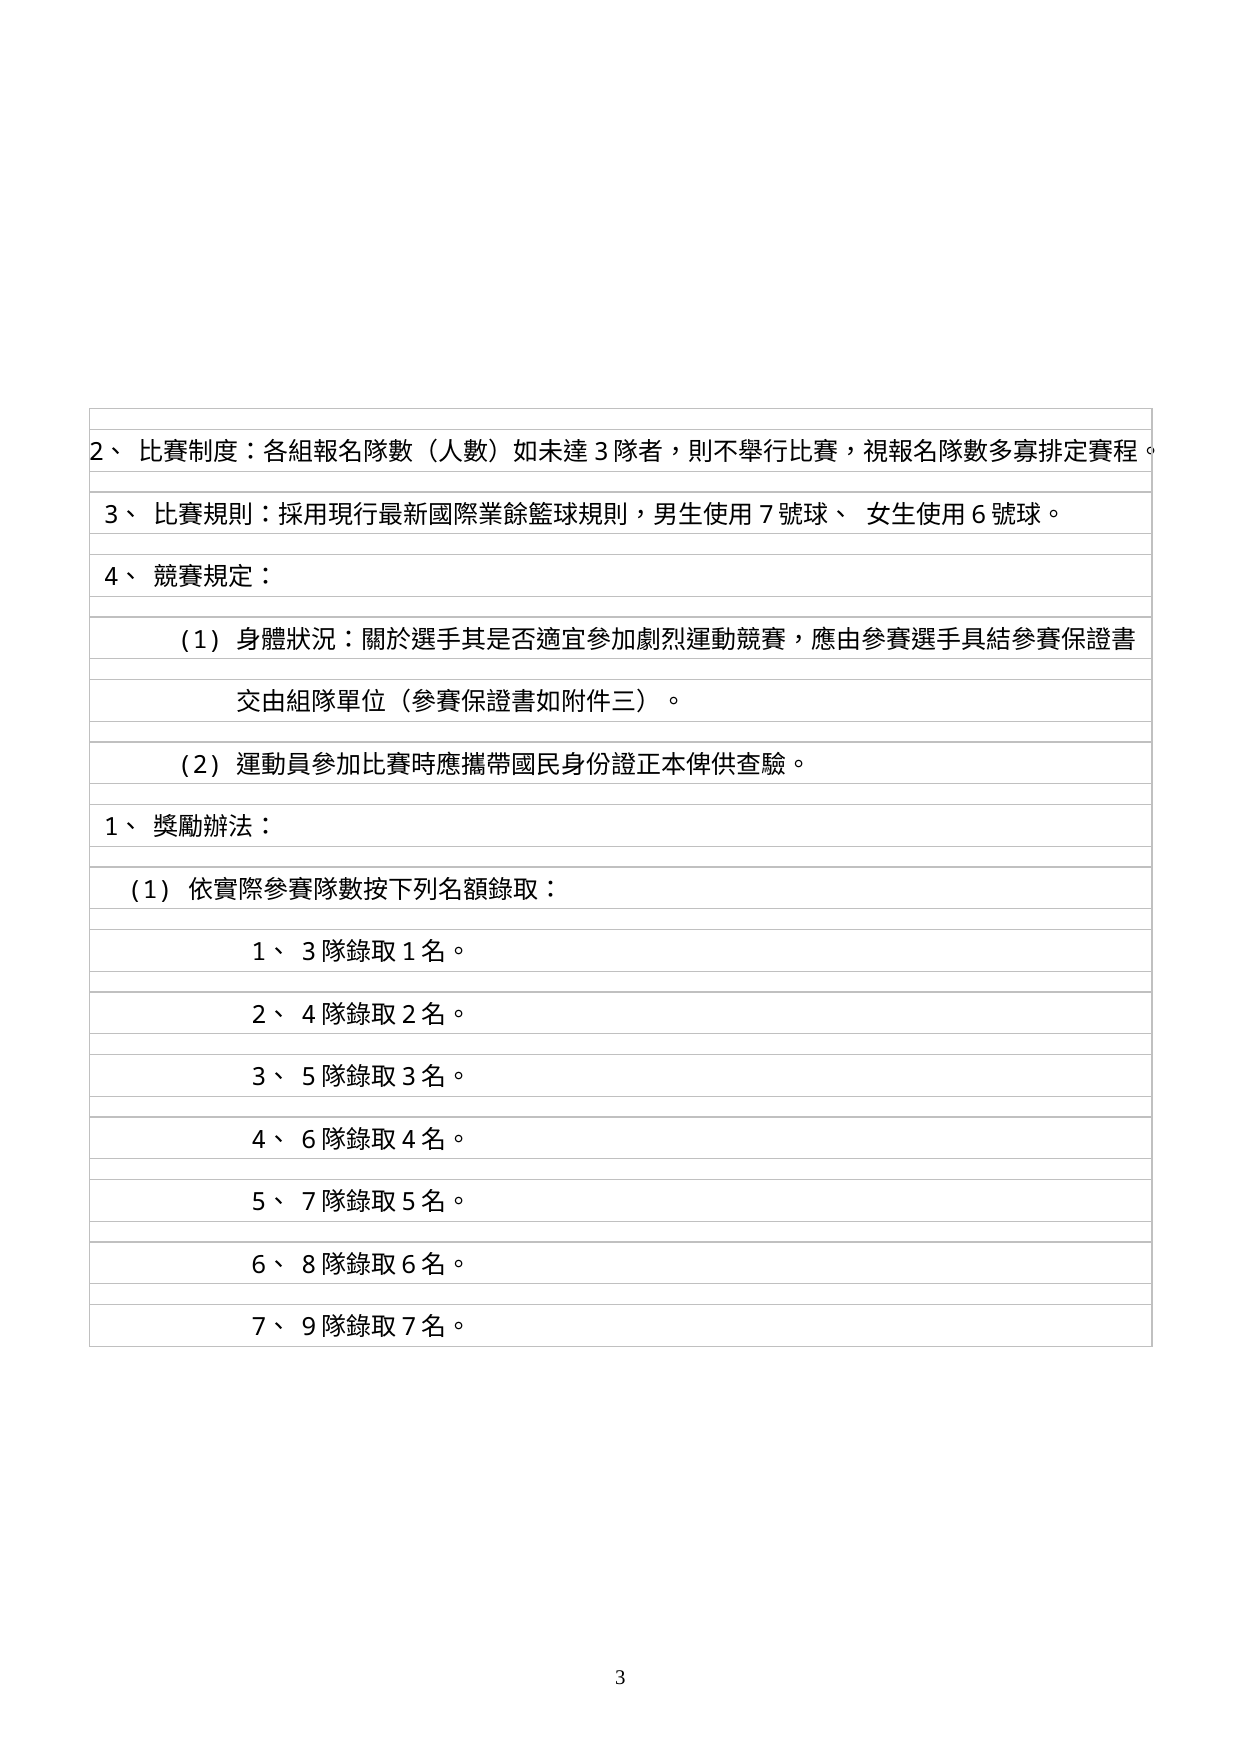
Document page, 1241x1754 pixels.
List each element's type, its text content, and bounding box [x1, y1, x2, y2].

list [251, 1222, 1151, 1241]
list 4隊錄取2名。 [251, 993, 1151, 1033]
list 運動員參加比賽時應攜帶國民身份證正本俾供查驗。 [177, 743, 1151, 783]
list [103, 784, 1151, 804]
list 9隊錄取7名。 [251, 1305, 1151, 1346]
list 依實際參賽隊數按下列名額錄取： [90, 868, 1151, 908]
list [251, 909, 1151, 929]
list 比賽規則：採用現行最新國際業餘籃球規則，男生使用7號球、 女生使用6號球。 [103, 493, 1151, 533]
list 3隊錄取1名。 [251, 930, 1151, 971]
list 獎勵辦法： [103, 805, 1151, 846]
list [251, 1097, 1151, 1116]
list [103, 472, 1151, 491]
list 比賽制度：各組報名隊數（人數）如未達3隊者，則不舉行比賽，視報名隊數多寡排定賽程。 [1153, 408, 1167, 471]
list 5隊錄取3名。 [251, 1055, 1151, 1096]
list [251, 972, 1151, 991]
list [251, 1159, 1151, 1179]
list 比賽制度：各組報名隊數（人數）如未達3隊者，則不舉行比賽，視報名隊數多寡排定賽程。 [90, 430, 1151, 471]
list 交由組隊單位（參賽保證書如附件三）。 [177, 680, 1151, 721]
list [177, 722, 1151, 741]
list [251, 1034, 1151, 1054]
list [103, 534, 1151, 554]
list 6隊錄取4名。 [251, 1118, 1151, 1158]
list 身體狀況：關於選手其是否適宜參加劇烈運動競賽，應由參賽選手具結參賽保證書 [177, 618, 1151, 658]
list 競賽規定： [103, 555, 1151, 596]
list 7隊錄取5名。 [251, 1180, 1151, 1221]
list [177, 597, 1151, 616]
list 8隊錄取6名。 [251, 1243, 1151, 1283]
list 比賽制度：各組報名隊數（人數）如未達3隊者，則不舉行比賽，視報名隊數多寡排定賽程。 [90, 409, 1151, 429]
list [177, 659, 1151, 679]
list [90, 847, 1151, 866]
list [251, 1284, 1151, 1304]
